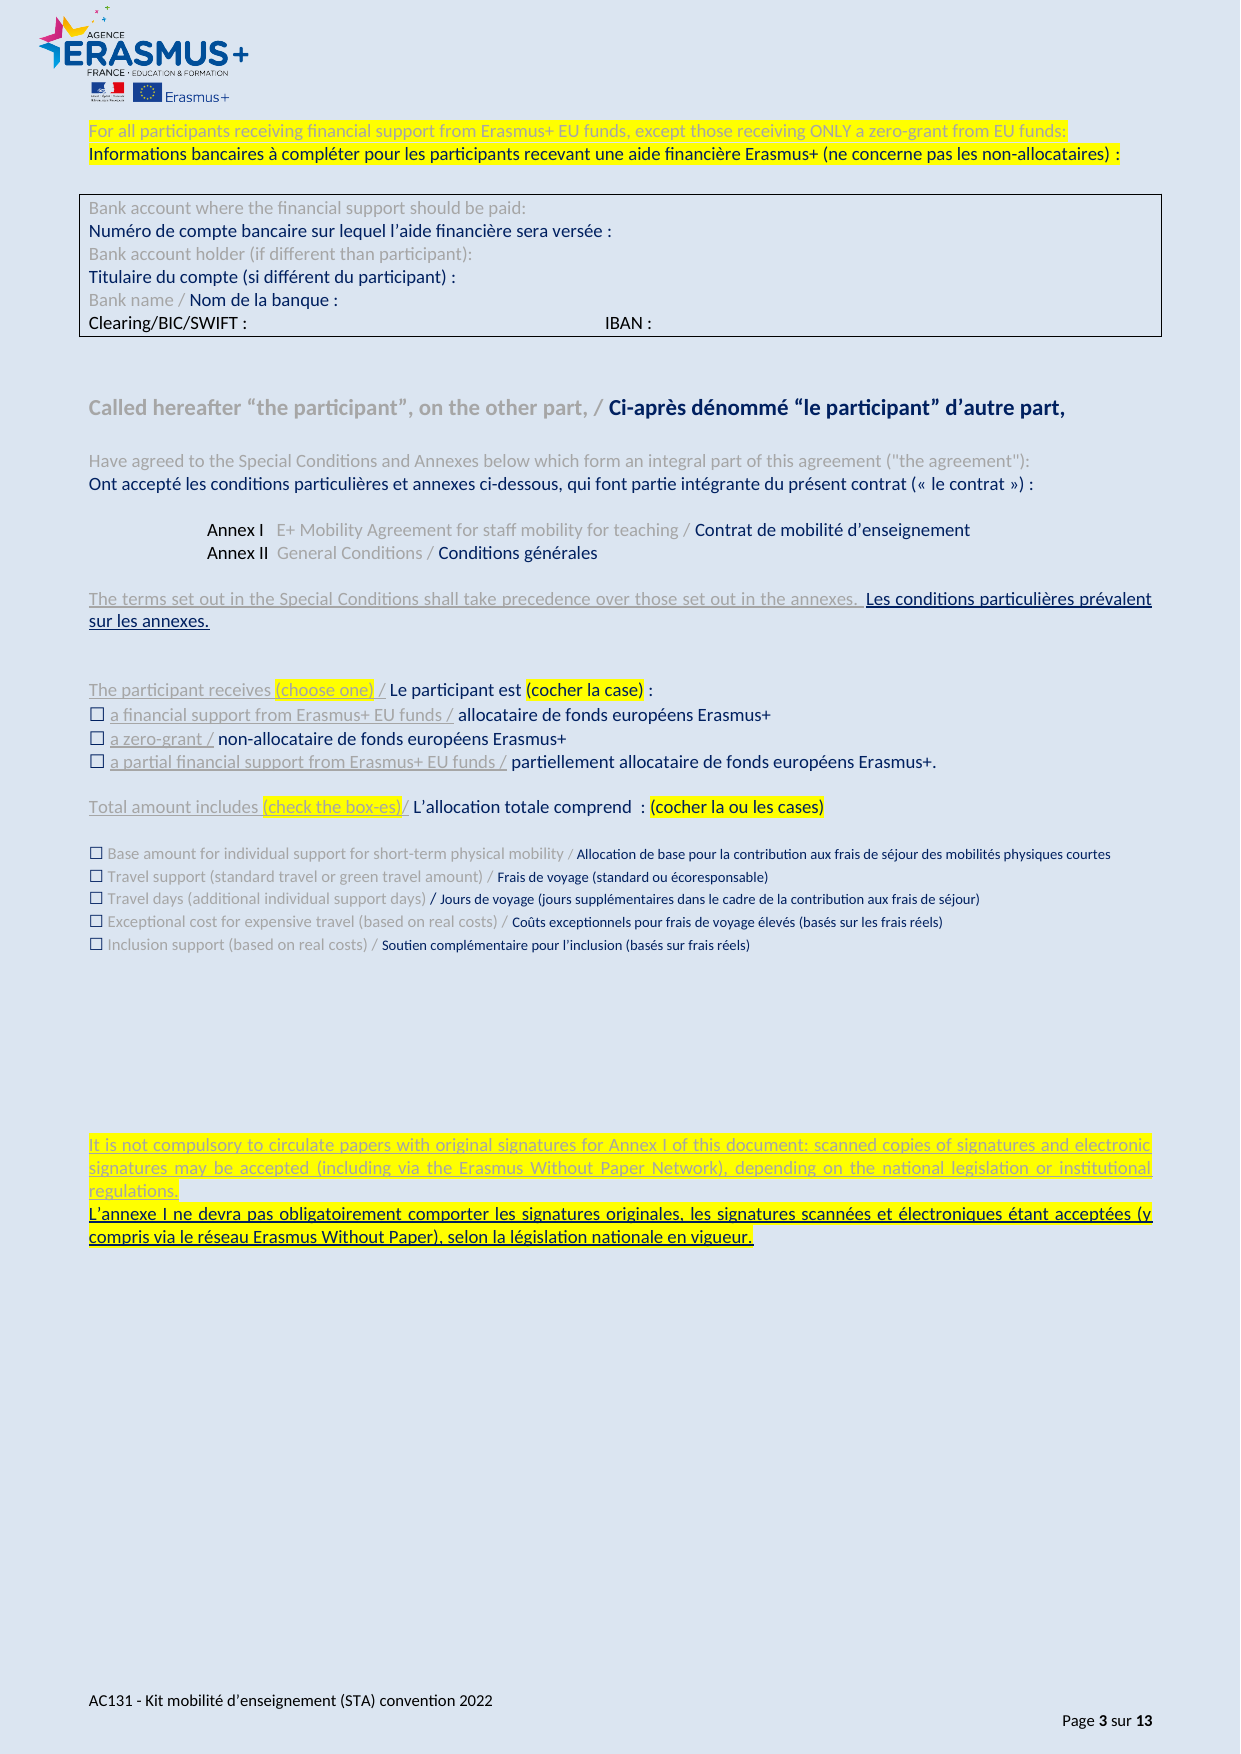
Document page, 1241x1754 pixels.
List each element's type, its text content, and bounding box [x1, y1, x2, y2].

text compris via le réseau Erasmus Without Paper), selon la législation nationale en vigueur. [89, 1223, 1152, 1248]
text L’annexe I ne devra pas obligatoirement comporter les signatures originales, les signatures scannées et électroniques étant acceptées (y [89, 1202, 1152, 1221]
text ☐ a financial support from Erasmus+ EU funds / allocataire de fonds européens Erasmus+ [89, 701, 1152, 727]
text Bank account holder (if different than participant): [89, 242, 1152, 265]
text Total amount includes (check the box-es)/ L’allocation totale comprend : (cocher la ou les cases) [89, 796, 1152, 818]
text ☐ Inclusion support (based on real costs) / Soutien complémentaire pour l’inclusion (basés sur frais réels) [89, 932, 1152, 955]
text Numéro de compte bancaire sur lequel l’aide financière sera versée : [89, 219, 1152, 242]
text ☐ Travel days (additional individual support days) / Jours de voyage (jours supplémentaires dans le cadre de la contribution aux frais de séjour) [89, 887, 1152, 909]
text Bank name / Nom de la banque : [89, 288, 1152, 308]
text The terms set out in the Special Conditions shall take precedence over those set out in the annexes. Les conditions particulières prévalent sur les annexes. [89, 587, 1152, 633]
text Bank account where the financial support should be paid: [80, 195, 1161, 219]
text For all participants receiving financial support from Erasmus+ EU funds, except those receiving ONLY a zero-grant from EU funds: [89, 119, 1152, 142]
text It is not compulsory to circulate papers with original signatures for Annex I of this document: scanned copies of signatures and electronic [89, 1133, 1152, 1153]
text ☐ Exceptional cost for expensive travel (based on real costs) / Coûts exceptionnels pour frais de voyage élevés (basés sur les frais réels) [89, 909, 1152, 932]
text ☐ a partial financial support from Erasmus+ EU funds / partiellement allocataire de fonds européens Erasmus+. [89, 750, 1152, 773]
text Clearing/BIC/SWIFT : IBAN : [80, 308, 1161, 336]
text Titulaire du compte (si différent du participant) : [89, 265, 1152, 288]
text ☐ a zero-grant / non-allocataire de fonds européens Erasmus+ [89, 727, 1152, 750]
text Informations bancaires à compléter pour les participants recevant une aide financière Erasmus+ (ne concerne pas les non-allocataires) : [89, 142, 1152, 165]
text ☐ Travel support (standard travel or green travel amount) / Frais de voyage (standard ou écoresponsable) [89, 864, 1152, 887]
text Annex I E+ Mobility Agreement for staff mobility for teaching / Contrat de mobilité d’enseignement [89, 518, 1167, 541]
picture [38, 6, 249, 102]
text regulations. [89, 1177, 1152, 1202]
text Have agreed to the Special Conditions and Annexes below which form an integral part of this agreement ("the agreement"): [89, 449, 1152, 472]
text Annex II General Conditions / Conditions générales [89, 541, 1152, 564]
text signatures may be accepted (including via the Erasmus Without Paper Network), depending on the national legislation or institutional [89, 1154, 1152, 1176]
text ☐ Base amount for individual support for short-term physical mobility / Allocation de base pour la contribution aux frais de séjour des mobilités physiques courtes [89, 841, 1152, 864]
text Ont accepté les conditions particulières et annexes ci-dessous, qui font partie intégrante du présent contrat (« le contrat ») : [89, 472, 1152, 495]
text Called hereafter “the participant”, on the other part, / Ci-après dénommé “le participant” d’autre part, [89, 393, 1152, 421]
text The participant receives (choose one) / Le participant est (cocher la case) : [89, 678, 1152, 701]
